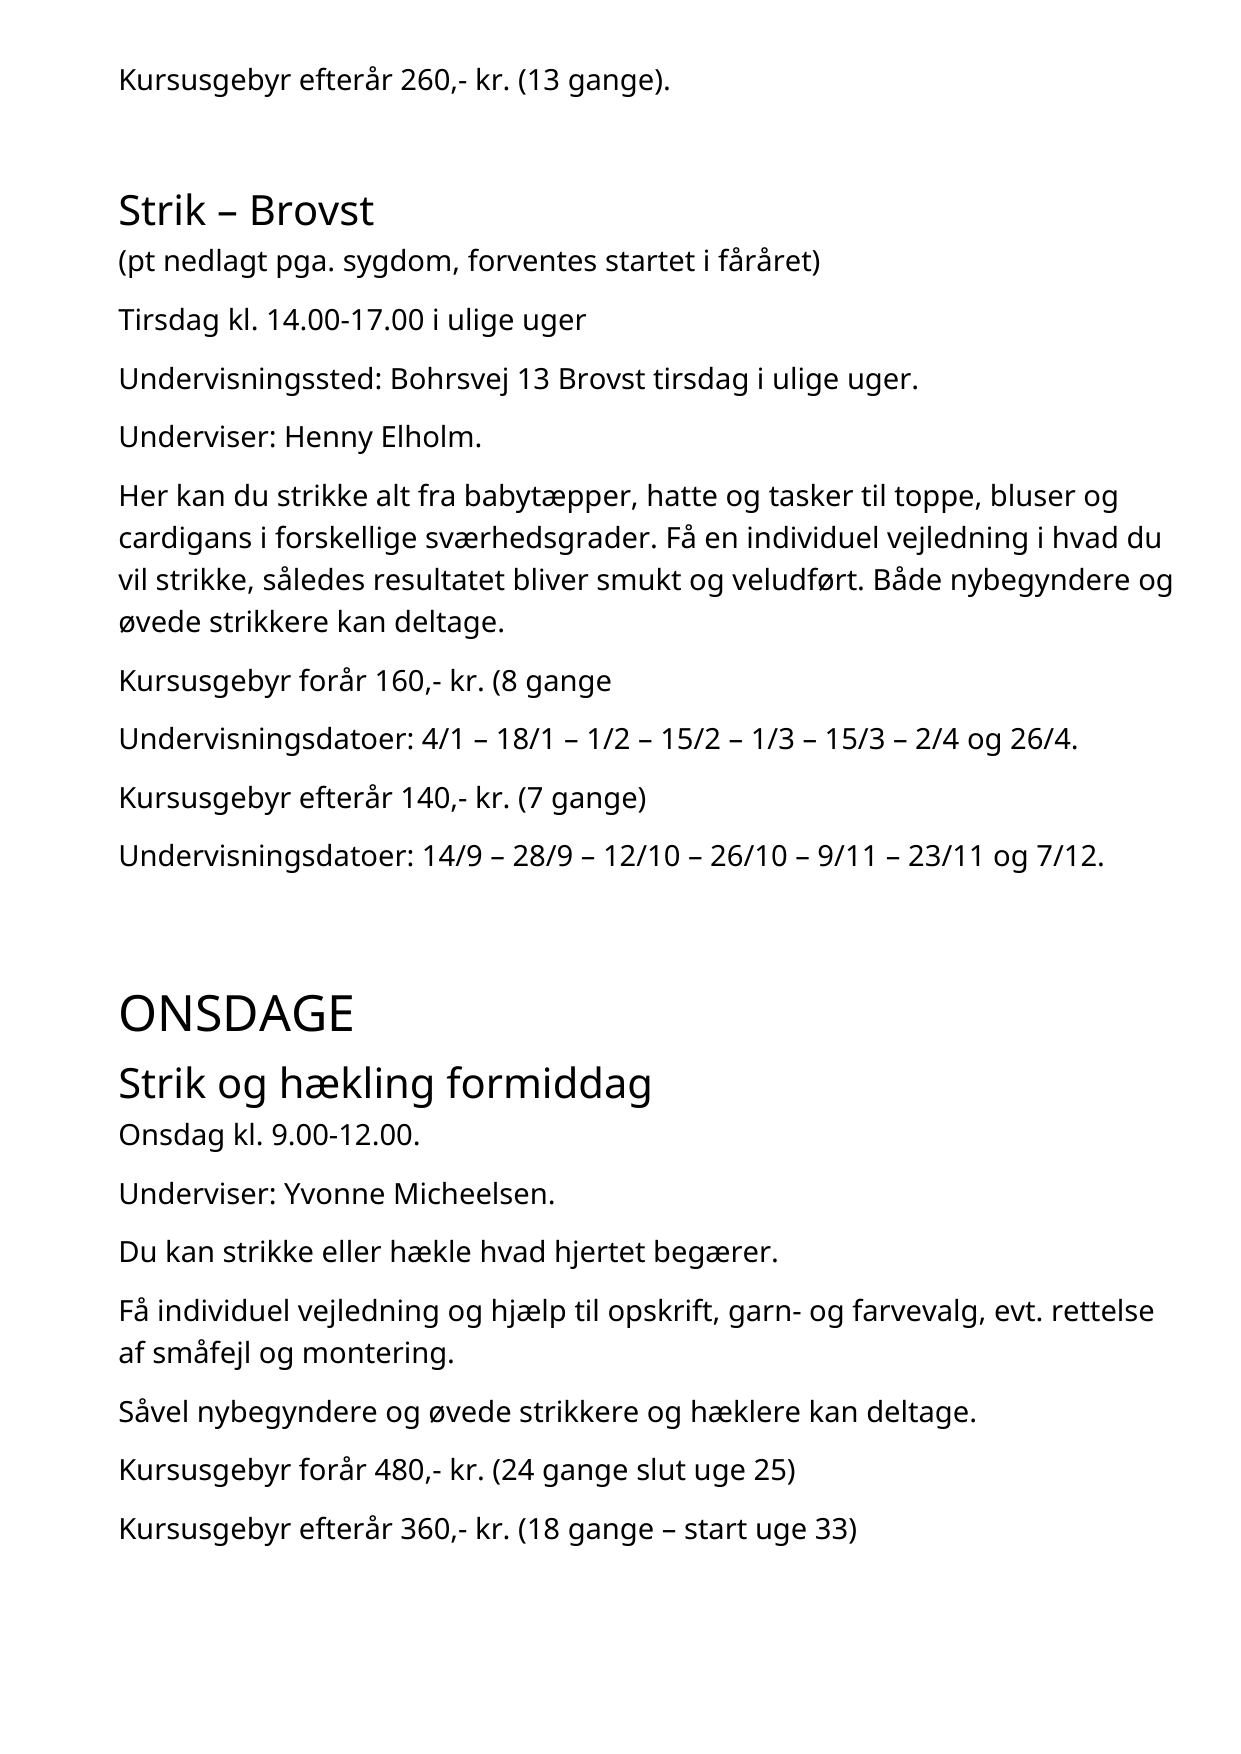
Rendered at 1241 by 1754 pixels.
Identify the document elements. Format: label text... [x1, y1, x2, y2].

text Underviser: Henny Elholm. [118, 417, 1181, 456]
text Såvel nybegyndere og øvede strikkere og hæklere kan deltage. [118, 1391, 1181, 1431]
text Underviser: Yvonne Micheelsen. [118, 1173, 1181, 1213]
text Undervisningsdatoer: 4/1 – 18/1 – 1/2 – 15/2 – 1/3 – 15/3 – 2/4 og 26/4. [118, 718, 1181, 758]
text Onsdag kl. 9.00-12.00. [118, 1114, 1181, 1154]
text (pt nedlagt pga. sygdom, forventes startet i fåråret) [118, 241, 1181, 280]
text Få individuel vejledning og hjælp til opskrift, garn- og farvevalg, evt. rettelse af småfejl og montering. [118, 1290, 1181, 1372]
text Her kan du strikke alt fra babytæpper, hatte og tasker til toppe, bluser og cardigans i forskellige sværhedsgrader. Få en individuel vejledning i hvad du vil strikke, således resultatet bliver smukt og veludført. Både nybegyndere og øvede strikkere kan deltage. [118, 475, 1181, 641]
text Kursusgebyr efterår 360,- kr. (18 gange – start uge 33) [118, 1508, 1181, 1548]
text Kursusgebyr efterår 140,- kr. (7 gange) [118, 777, 1181, 817]
subtitle Strik – Brovst [118, 181, 1181, 237]
text Undervisningsdatoer: 14/9 – 28/9 – 12/10 – 26/10 – 9/11 – 23/11 og 7/12. [118, 836, 1181, 875]
text Undervisningssted: Bohrsvej 13 Brovst tirsdag i ulige uger. [118, 358, 1181, 398]
subtitle ONSDAGE [118, 978, 1181, 1046]
text Tirsdag kl. 14.00-17.00 i ulige uger [118, 299, 1181, 339]
text Du kan strikke eller hækle hvad hjertet begærer. [118, 1232, 1181, 1271]
subtitle Strik og hækling formiddag [118, 1054, 1181, 1111]
text Kursusgebyr efterår 260,- kr. (13 gange). [118, 59, 1181, 99]
text Kursusgebyr forår 160,- kr. (8 gange [118, 660, 1181, 699]
text Kursusgebyr forår 480,- kr. (24 gange slut uge 25) [118, 1450, 1181, 1489]
